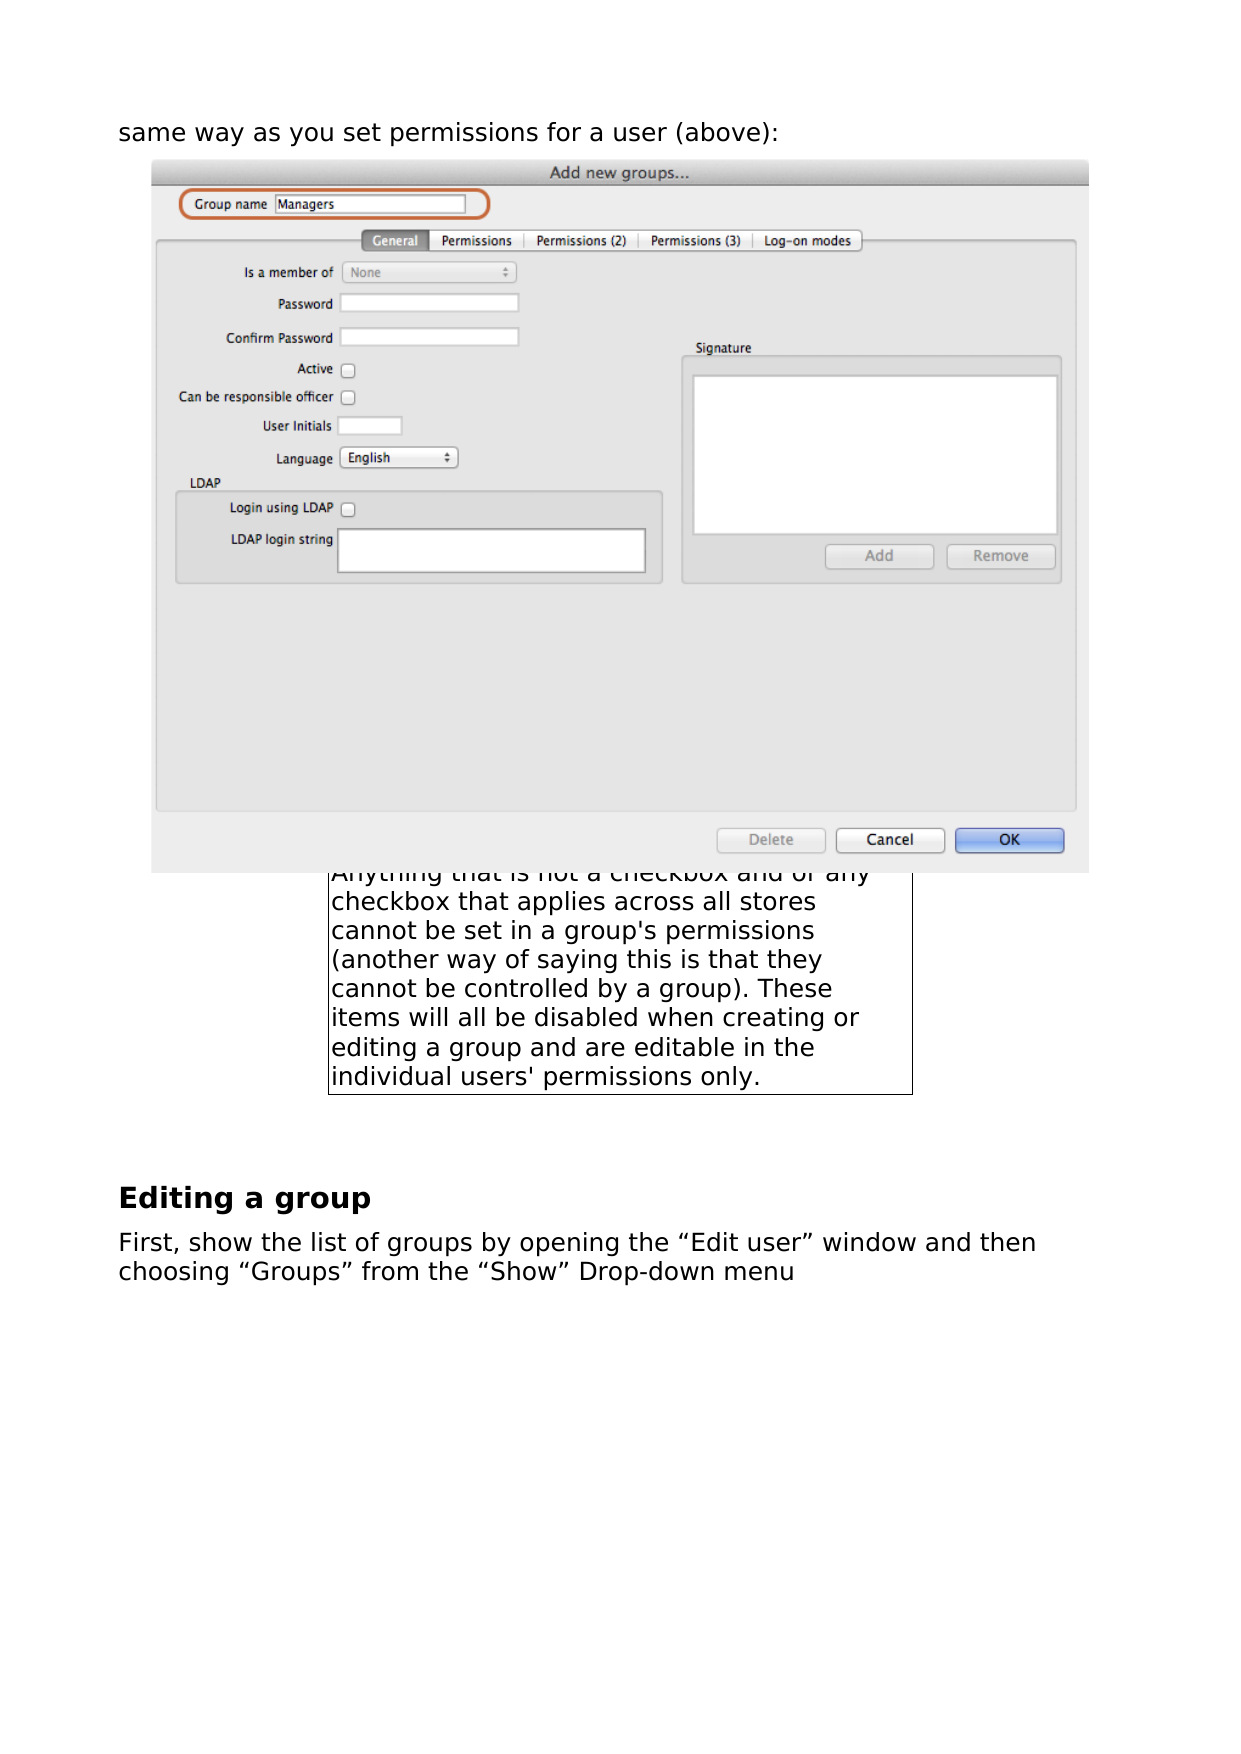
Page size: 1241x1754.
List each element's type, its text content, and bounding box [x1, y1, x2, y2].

picture [151, 159, 1089, 873]
subtitle Editing a group [118, 1181, 1122, 1215]
text same way as you set permissions for a user (above): [118, 118, 1122, 147]
table_header You will only be able to set checkboxes which can have different settings in different stores. Anything that is not a checkbox and or any checkbox that applies across all stores cannot be set in a group's permissions (another way of saying this is that they cannot be controlled by a group). These items will all be disabled when creating or editing a group and are editable in the individual users' permissions only. [329, 873, 912, 1094]
text First, show the list of groups by opening the “Edit user” window and then choosing “Groups” from the “Show” Drop-down menu [118, 1228, 1122, 1286]
